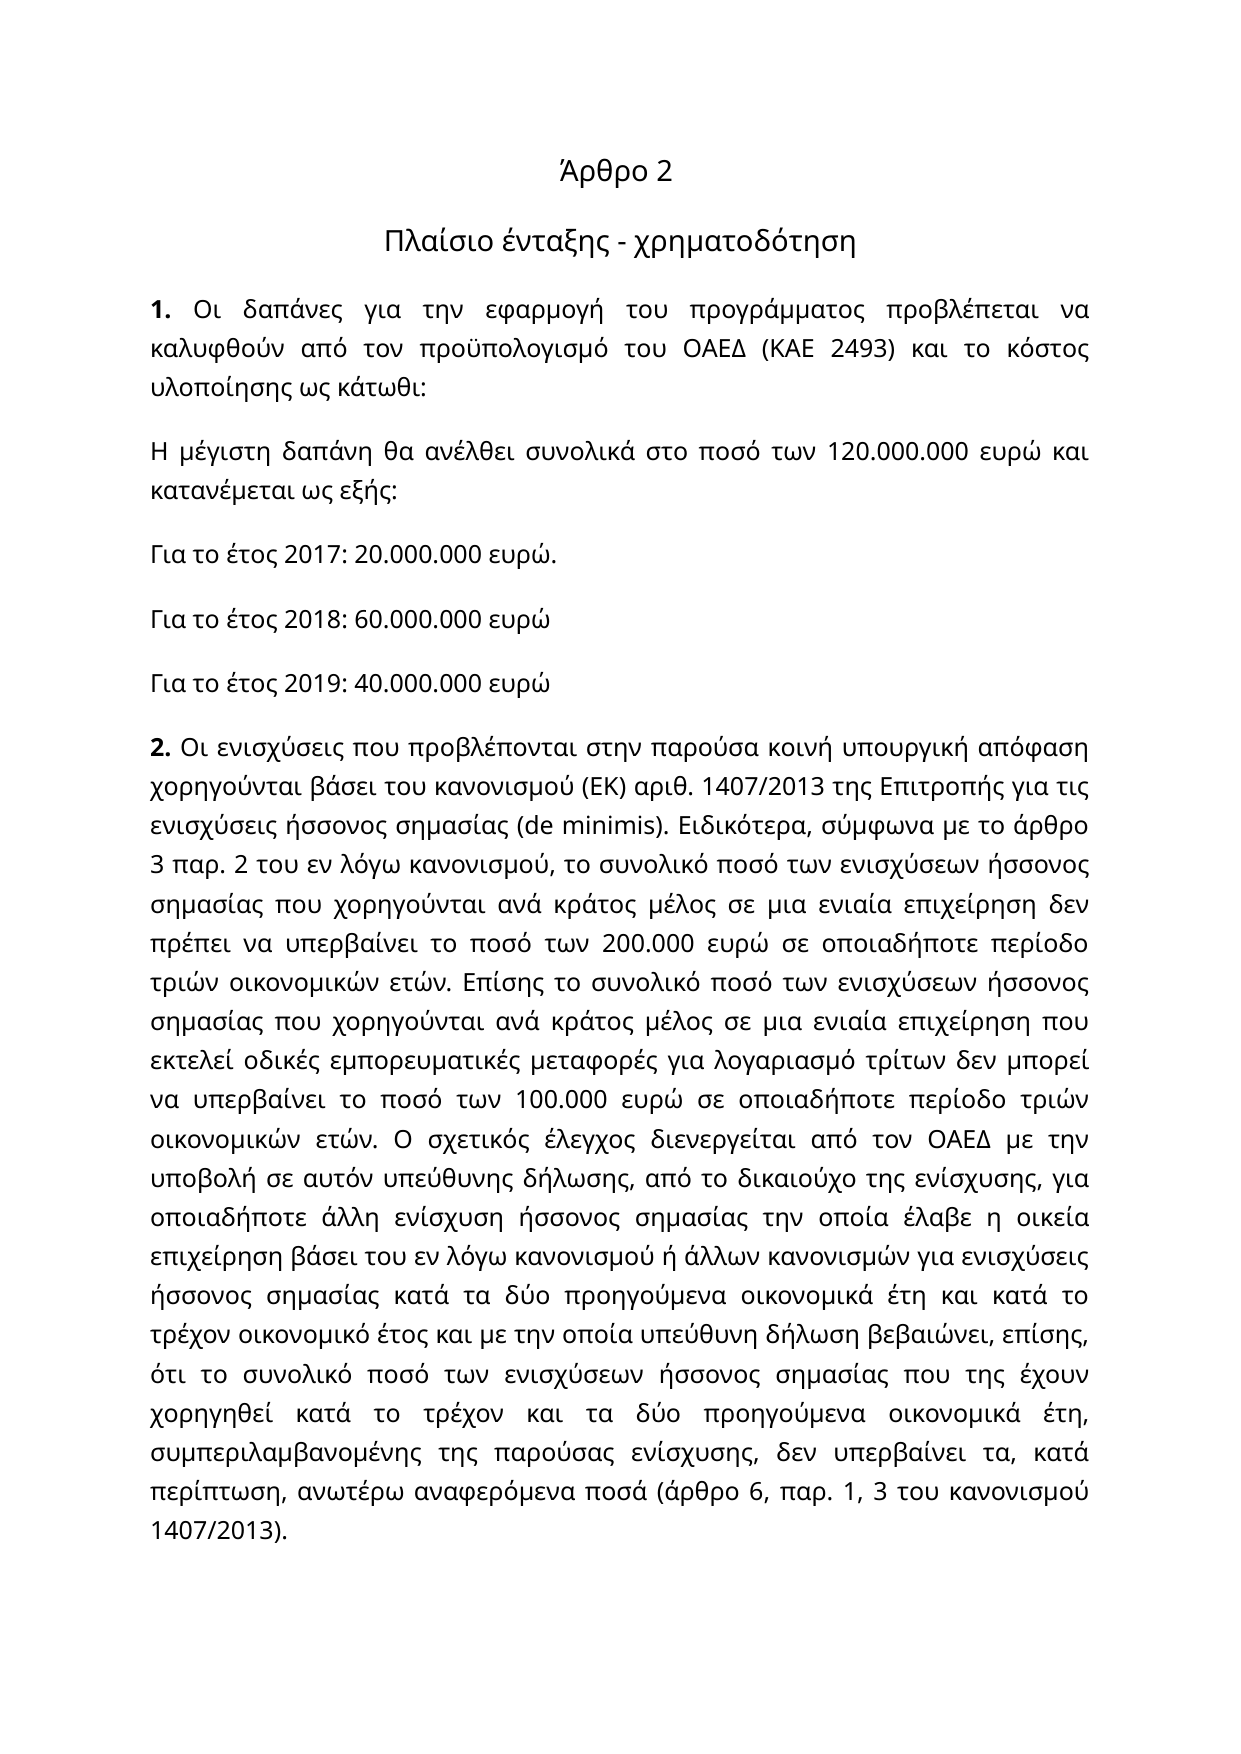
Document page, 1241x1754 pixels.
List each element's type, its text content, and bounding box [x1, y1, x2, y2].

text 1. Οι δαπάνες για την εφαρμογή του προγράμματος προβλέπεται να καλυφθούν από τον προϋπολογισμό του ΟΑΕΔ (ΚΑΕ 2493) και το κόστος υλοποίησης ως κάτωθι: [150, 291, 1090, 404]
subtitle Άρθρο 2 [150, 150, 1090, 190]
text Για το έτος 2018: 60.000.000 ευρώ [150, 601, 1090, 635]
text Για το έτος 2019: 40.000.000 ευρώ [150, 665, 1090, 699]
text 2. Οι ενισχύσεις που προβλέπονται στην παρούσα κοινή υπουργική απόφαση χορηγούνται βάσει του κανονισμού (ΕΚ) αριθ. 1407/2013 της Επιτροπής για τις ενισχύσεις ήσσονος σημασίας (de minimis). Ειδικότερα, σύμφωνα με το άρθρο 3 παρ. 2 του εν λόγω κανονισμού, το συνολικό ποσό των ενισχύσεων ήσσονος σημασίας που χορηγούνται ανά κράτος μέλος σε μια ενιαία επιχείρηση δεν πρέπει να υπερβαίνει το ποσό των 200.000 ευρώ σε οποιαδήποτε περίοδο τριών οικονομικών ετών. Επίσης το συνολικό ποσό των ενισχύσεων ήσσονος σημασίας που χορηγούνται ανά κράτος μέλος σε μια ενιαία επιχείρηση που εκτελεί οδικές εμπορευματικές μεταφορές για λογαριασμό τρίτων δεν μπορεί να υπερβαίνει το ποσό των 100.000 ευρώ σε οποιαδήποτε περίοδο τριών οικονομικών ετών. Ο σχετικός έλεγχος διενεργείται από τον ΟΑΕΔ με την υποβολή σε αυτόν υπεύθυνης δήλωσης, από το δικαιούχο της ενίσχυσης, για οποιαδήποτε άλλη ενίσχυση ήσσονος σημασίας την οποία έλαβε η οικεία επιχείρηση βάσει του εν λόγω κανονισμού ή άλλων κανονισμών για ενισχύσεις ήσσονος σημασίας κατά τα δύο προηγούμενα οικονομικά έτη και κατά το τρέχον οικονομικό έτος και με την οποία υπεύθυνη δήλωση βεβαιώνει, επίσης, ότι το συνολικό ποσό των ενισχύσεων ήσσονος σημασίας που της έχουν χορηγηθεί κατά το τρέχον και τα δύο προηγούμενα οικονομικά έτη, συμπεριλαμβανομένης της παρούσας ενίσχυσης, δεν υπερβαίνει τα, κατά περίπτωση, ανωτέρω αναφερόμενα ποσά (άρθρο 6, παρ. 1, 3 του κανονισμού 1407/2013). [150, 729, 1090, 1547]
subtitle Πλαίσιο ένταξης - χρηματοδότηση [150, 221, 1090, 260]
text Για το έτος 2017: 20.000.000 ευρώ. [150, 537, 1090, 571]
text Η μέγιστη δαπάνη θα ανέλθει συνολικά στο ποσό των 120.000.000 ευρώ και κατανέμεται ως εξής: [150, 434, 1090, 507]
